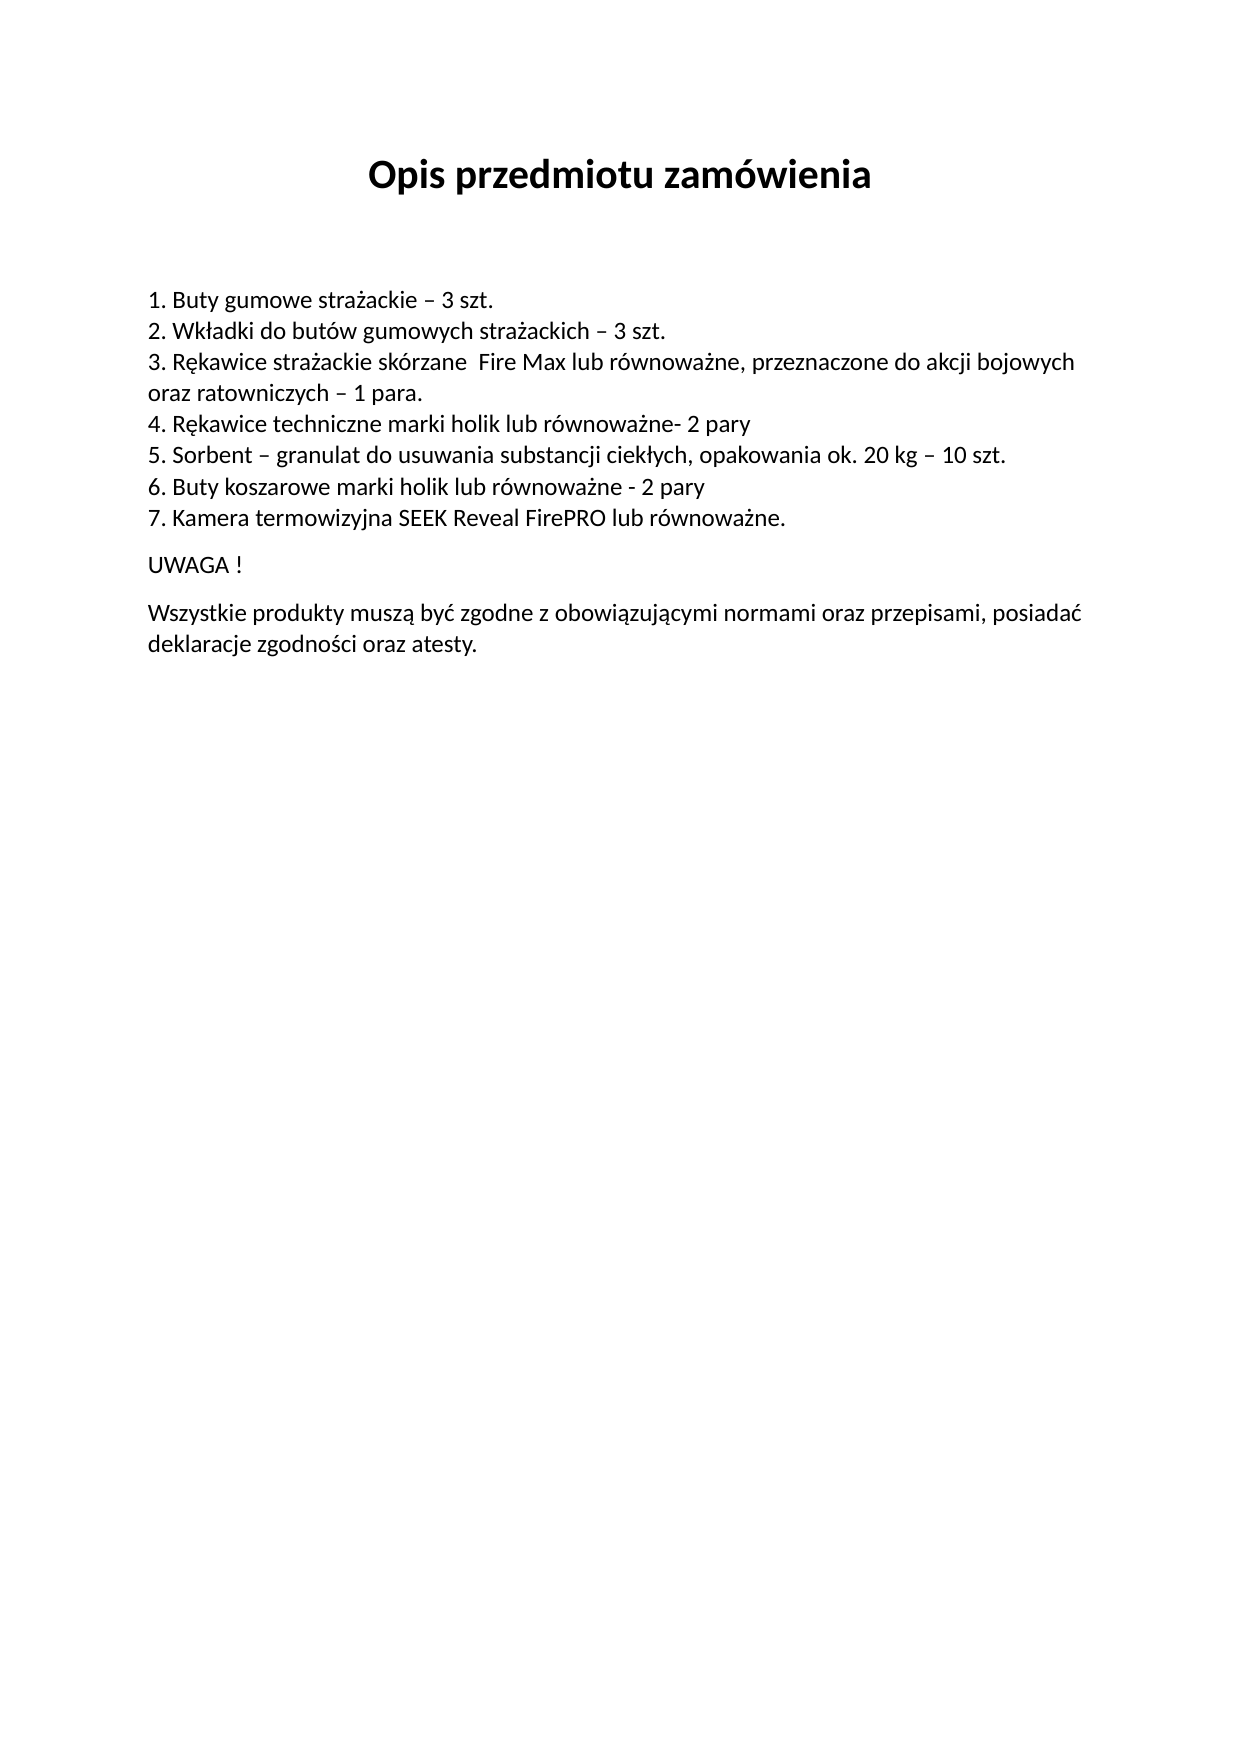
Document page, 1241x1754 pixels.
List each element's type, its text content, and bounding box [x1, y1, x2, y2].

text 1. Buty gumowe strażackie – 3 szt. 2. Wkładki do butów gumowych strażackich – 3 szt. 3. Rękawice strażackie skórzane Fire Max lub równoważne, przeznaczone do akcji bojowych oraz ratowniczych – 1 para. 4. Rękawice techniczne marki holik lub równoważne- 2 pary 5. Sorbent – granulat do usuwania substancji ciekłych, opakowania ok. 20 kg – 10 szt. 6. Buty koszarowe marki holik lub równoważne - 2 pary 7. Kamera termowizyjna SEEK Reveal FirePRO lub równoważne. [148, 284, 1093, 532]
text Opis przedmiotu zamówienia [148, 148, 1093, 198]
text UWAGA ! [148, 549, 1093, 580]
text Wszystkie produkty muszą być zgodne z obowiązującymi normami oraz przepisami, posiadać deklaracje zgodności oraz atesty. [148, 597, 1093, 659]
